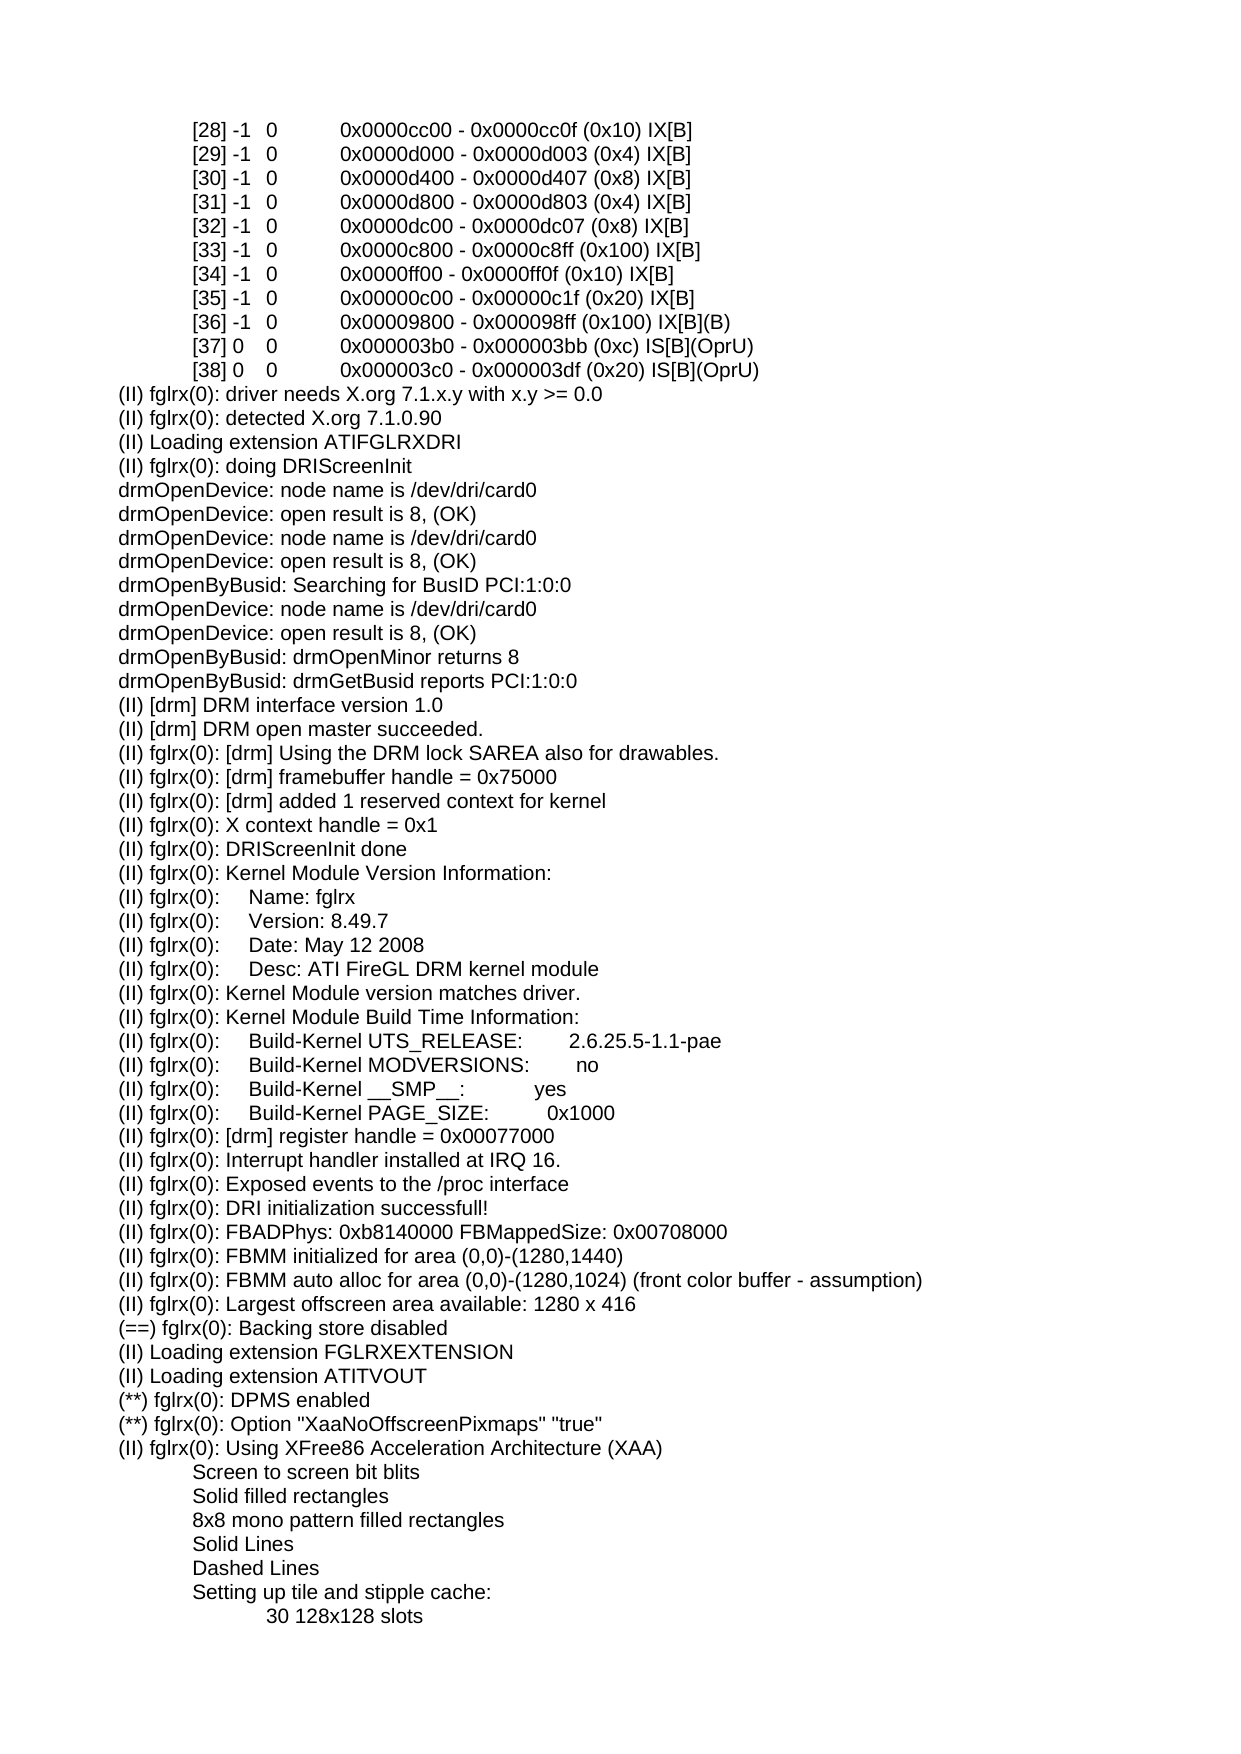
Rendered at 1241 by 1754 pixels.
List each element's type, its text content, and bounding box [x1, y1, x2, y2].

text Setting up tile and stipple cache: [118, 1579, 1122, 1603]
text (II) fglrx(0): X context handle = 0x1 [118, 813, 1122, 837]
text (II) fglrx(0): [drm] added 1 reserved context for kernel [118, 789, 1122, 813]
text Solid Lines [118, 1532, 1122, 1556]
text drmOpenDevice: node name is /dev/dri/card0 [118, 477, 1122, 501]
text (II) fglrx(0): Name: fglrx [118, 885, 1122, 909]
text (II) fglrx(0): FBMM auto alloc for area (0,0)-(1280,1024) (front color buffer - assumption) [118, 1268, 1122, 1292]
text (II) Loading extension FGLRXEXTENSION [118, 1340, 1122, 1364]
text [37] 0 0 0x000003b0 - 0x000003bb (0xc) IS[B](OprU) [118, 334, 1122, 358]
text (II) fglrx(0): Interrupt handler installed at IRQ 16. [118, 1148, 1122, 1172]
text (II) fglrx(0): Largest offscreen area available: 1280 x 416 [118, 1292, 1122, 1316]
text (II) fglrx(0): Using XFree86 Acceleration Architecture (XAA) [118, 1436, 1122, 1460]
text (II) fglrx(0): Build-Kernel MODVERSIONS: no [118, 1052, 1122, 1076]
text drmOpenDevice: node name is /dev/dri/card0 [118, 525, 1122, 549]
text 30 128x128 slots [118, 1603, 1122, 1627]
text (**) fglrx(0): Option "XaaNoOffscreenPixmaps" "true" [118, 1412, 1122, 1436]
text [35] -1 0 0x00000c00 - 0x00000c1f (0x20) IX[B] [118, 286, 1122, 310]
text (II) fglrx(0): FBADPhys: 0xb8140000 FBMappedSize: 0x00708000 [118, 1220, 1122, 1244]
text [36] -1 0 0x00009800 - 0x000098ff (0x100) IX[B](B) [118, 310, 1122, 334]
text (**) fglrx(0): DPMS enabled [118, 1388, 1122, 1412]
text (II) fglrx(0): [drm] register handle = 0x00077000 [118, 1124, 1122, 1148]
text (II) [drm] DRM interface version 1.0 [118, 693, 1122, 717]
text (II) Loading extension ATIFGLRXDRI [118, 429, 1122, 453]
text drmOpenDevice: open result is 8, (OK) [118, 501, 1122, 525]
text (II) fglrx(0): Date: May 12 2008 [118, 933, 1122, 957]
text (II) fglrx(0): Build-Kernel UTS_RELEASE: 2.6.25.5-1.1-pae [118, 1028, 1122, 1052]
text (II) fglrx(0): FBMM initialized for area (0,0)-(1280,1440) [118, 1244, 1122, 1268]
text [31] -1 0 0x0000d800 - 0x0000d803 (0x4) IX[B] [118, 190, 1122, 214]
text Solid filled rectangles [118, 1484, 1122, 1508]
text Dashed Lines [118, 1556, 1122, 1579]
text (II) fglrx(0): DRIScreenInit done [118, 837, 1122, 861]
text [28] -1 0 0x0000cc00 - 0x0000cc0f (0x10) IX[B] [118, 118, 1122, 142]
text drmOpenDevice: open result is 8, (OK) [118, 621, 1122, 645]
text [38] 0 0 0x000003c0 - 0x000003df (0x20) IS[B](OprU) [118, 358, 1122, 382]
text (II) fglrx(0): driver needs X.org 7.1.x.y with x.y >= 0.0 [118, 382, 1122, 406]
text drmOpenDevice: node name is /dev/dri/card0 [118, 597, 1122, 621]
text (II) fglrx(0): [drm] framebuffer handle = 0x75000 [118, 765, 1122, 789]
text drmOpenByBusid: Searching for BusID PCI:1:0:0 [118, 573, 1122, 597]
text [29] -1 0 0x0000d000 - 0x0000d003 (0x4) IX[B] [118, 142, 1122, 166]
text (==) fglrx(0): Backing store disabled [118, 1316, 1122, 1340]
text (II) fglrx(0): Desc: ATI FireGL DRM kernel module [118, 957, 1122, 981]
text (II) [drm] DRM open master succeeded. [118, 717, 1122, 741]
text (II) fglrx(0): detected X.org 7.1.0.90 [118, 406, 1122, 429]
text (II) fglrx(0): doing DRIScreenInit [118, 453, 1122, 477]
text (II) fglrx(0): Exposed events to the /proc interface [118, 1172, 1122, 1196]
text drmOpenByBusid: drmGetBusid reports PCI:1:0:0 [118, 669, 1122, 693]
text (II) fglrx(0): Build-Kernel PAGE_SIZE: 0x1000 [118, 1100, 1122, 1124]
text (II) fglrx(0): Kernel Module Version Information: [118, 861, 1122, 885]
text 8x8 mono pattern filled rectangles [118, 1508, 1122, 1532]
text [33] -1 0 0x0000c800 - 0x0000c8ff (0x100) IX[B] [118, 238, 1122, 262]
text (II) Loading extension ATITVOUT [118, 1364, 1122, 1388]
text (II) fglrx(0): Kernel Module Build Time Information: [118, 1004, 1122, 1028]
text Screen to screen bit blits [118, 1460, 1122, 1484]
text [32] -1 0 0x0000dc00 - 0x0000dc07 (0x8) IX[B] [118, 214, 1122, 238]
text drmOpenDevice: open result is 8, (OK) [118, 549, 1122, 573]
text drmOpenByBusid: drmOpenMinor returns 8 [118, 645, 1122, 669]
text (II) fglrx(0): Kernel Module version matches driver. [118, 981, 1122, 1004]
text (II) fglrx(0): [drm] Using the DRM lock SAREA also for drawables. [118, 741, 1122, 765]
text (II) fglrx(0): DRI initialization successfull! [118, 1196, 1122, 1220]
text [30] -1 0 0x0000d400 - 0x0000d407 (0x8) IX[B] [118, 166, 1122, 190]
text (II) fglrx(0): Build-Kernel __SMP__: yes [118, 1076, 1122, 1100]
text (II) fglrx(0): Version: 8.49.7 [118, 909, 1122, 933]
text [34] -1 0 0x0000ff00 - 0x0000ff0f (0x10) IX[B] [118, 262, 1122, 286]
